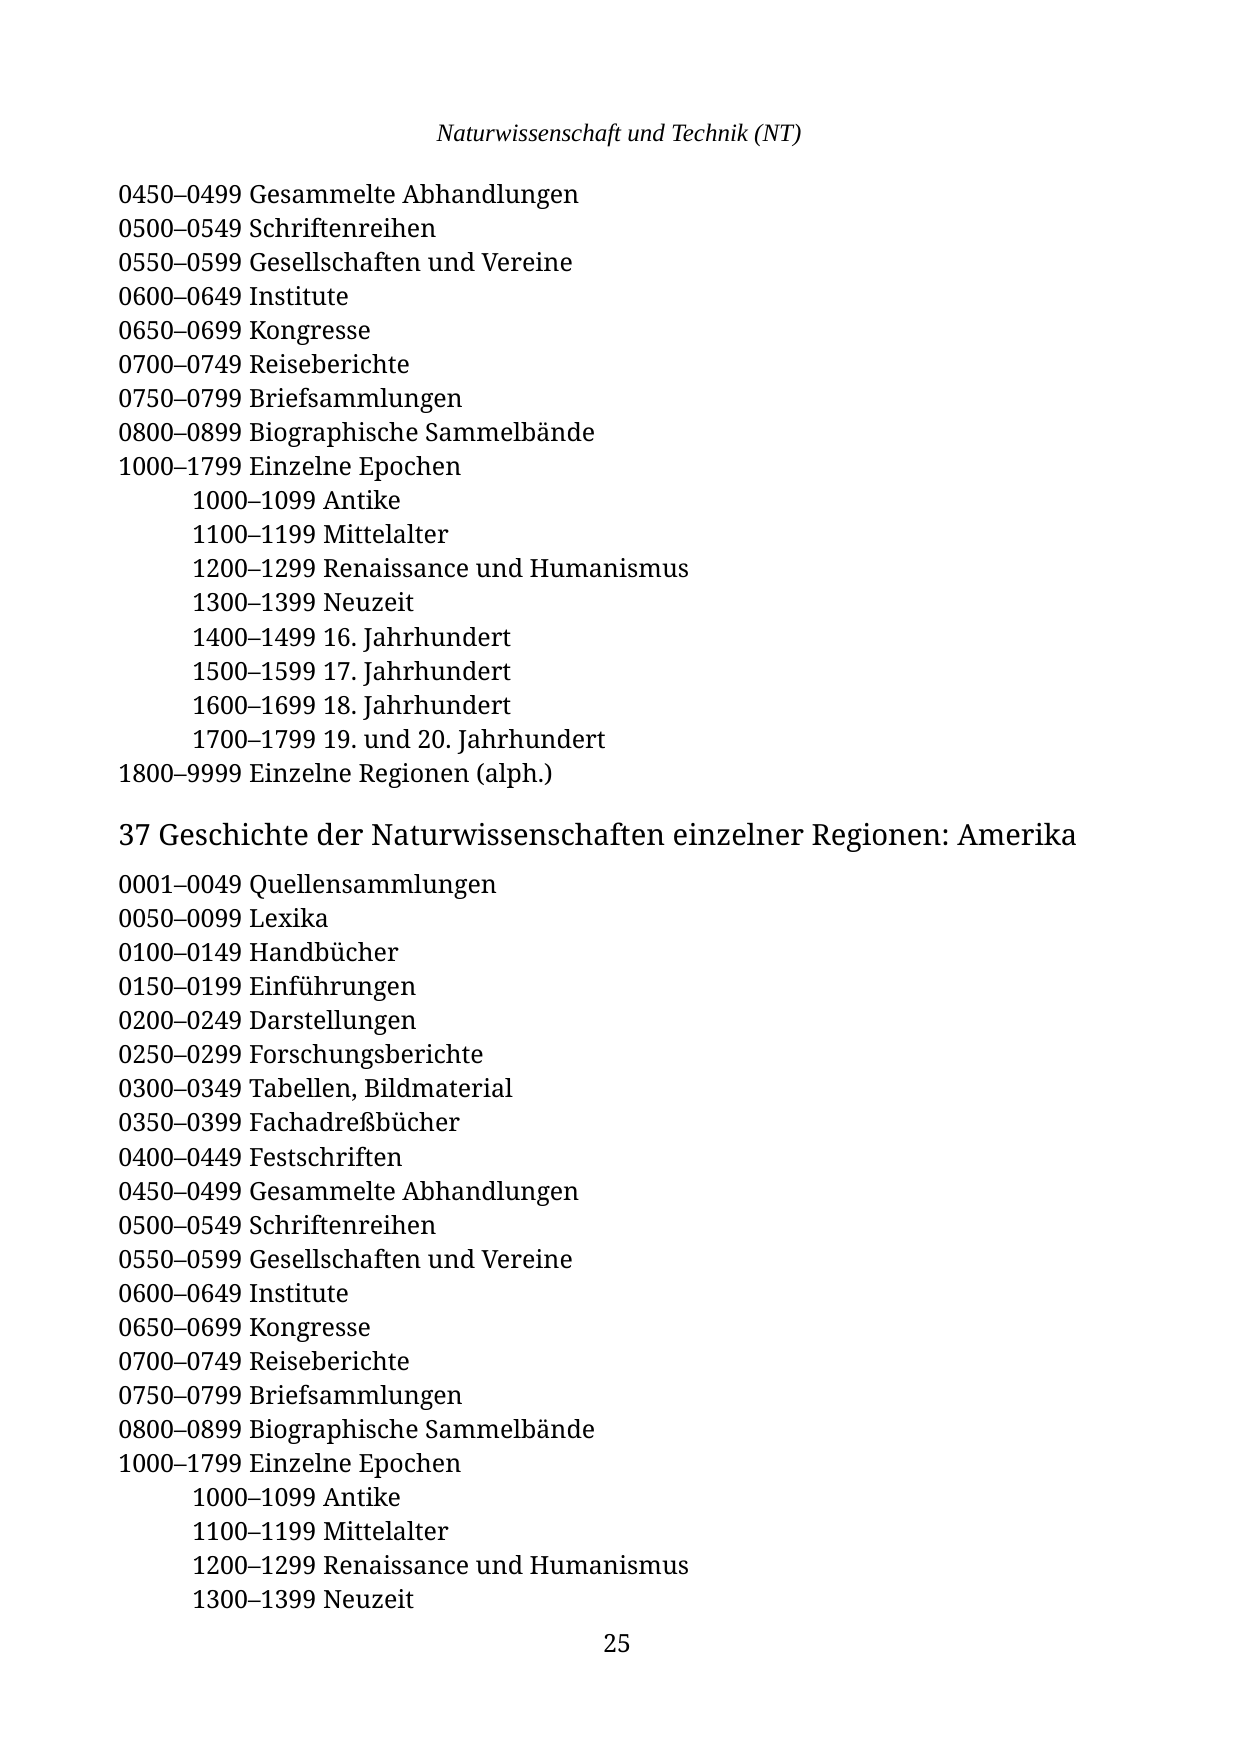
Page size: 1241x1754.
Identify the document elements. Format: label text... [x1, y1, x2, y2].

text 0600–0649 Institute [118, 1275, 1122, 1309]
text 1000–1099 Antike [118, 483, 1122, 517]
text 1100–1199 Mittelalter [118, 1514, 1122, 1548]
text 0100–0149 Handbücher [118, 935, 1122, 969]
text 0350–0399 Fachadreßbücher [118, 1105, 1122, 1139]
text 0450–0499 Gesammelte Abhandlungen [118, 1173, 1122, 1207]
text 0750–0799 Briefsammlungen [118, 1378, 1122, 1412]
text 0750–0799 Briefsammlungen [118, 381, 1122, 415]
text 0150–0199 Einführungen [118, 969, 1122, 1003]
text 0550–0599 Gesellschaften und Vereine [118, 1241, 1122, 1275]
text 0200–0249 Darstellungen [118, 1003, 1122, 1037]
text 0650–0699 Kongresse [118, 1309, 1122, 1343]
text 0800–0899 Biographische Sammelbände [118, 1412, 1122, 1446]
text 0700–0749 Reiseberichte [118, 1343, 1122, 1378]
text 0700–0749 Reiseberichte [118, 347, 1122, 381]
text 0500–0549 Schriftenreihen [118, 1207, 1122, 1241]
text 1000–1799 Einzelne Epochen [118, 1446, 1122, 1480]
text 0550–0599 Gesellschaften und Vereine [118, 244, 1122, 278]
text 0600–0649 Institute [118, 278, 1122, 313]
text 0050–0099 Lexika [118, 901, 1122, 935]
text 1600–1699 18. Jahrhundert [118, 687, 1122, 721]
text 1300–1399 Neuzeit [118, 585, 1122, 619]
text 0650–0699 Kongresse [118, 313, 1122, 347]
text 1400–1499 16. Jahrhundert [118, 619, 1122, 653]
text 1700–1799 19. und 20. Jahrhundert [118, 721, 1122, 755]
text 1800–9999 Einzelne Regionen (alph.) [118, 755, 1122, 789]
text 0450–0499 Gesammelte Abhandlungen [118, 176, 1122, 210]
text 1300–1399 Neuzeit [118, 1582, 1122, 1616]
text 1100–1199 Mittelalter [118, 517, 1122, 551]
text 0800–0899 Biographische Sammelbände [118, 415, 1122, 449]
text 0400–0449 Festschriften [118, 1139, 1122, 1173]
subtitle 37 Geschichte der Naturwissenschaften einzelner Regionen: Amerika [118, 814, 1122, 854]
text 1200–1299 Renaissance und Humanismus [118, 1548, 1122, 1582]
text 0300–0349 Tabellen, Bildmaterial [118, 1071, 1122, 1105]
text 1000–1799 Einzelne Epochen [118, 449, 1122, 483]
text 0250–0299 Forschungsberichte [118, 1037, 1122, 1071]
text 0001–0049 Quellensammlungen [118, 867, 1122, 901]
text 1500–1599 17. Jahrhundert [118, 653, 1122, 687]
text 1200–1299 Renaissance und Humanismus [118, 551, 1122, 585]
text 1000–1099 Antike [118, 1480, 1122, 1514]
text 0500–0549 Schriftenreihen [118, 210, 1122, 244]
